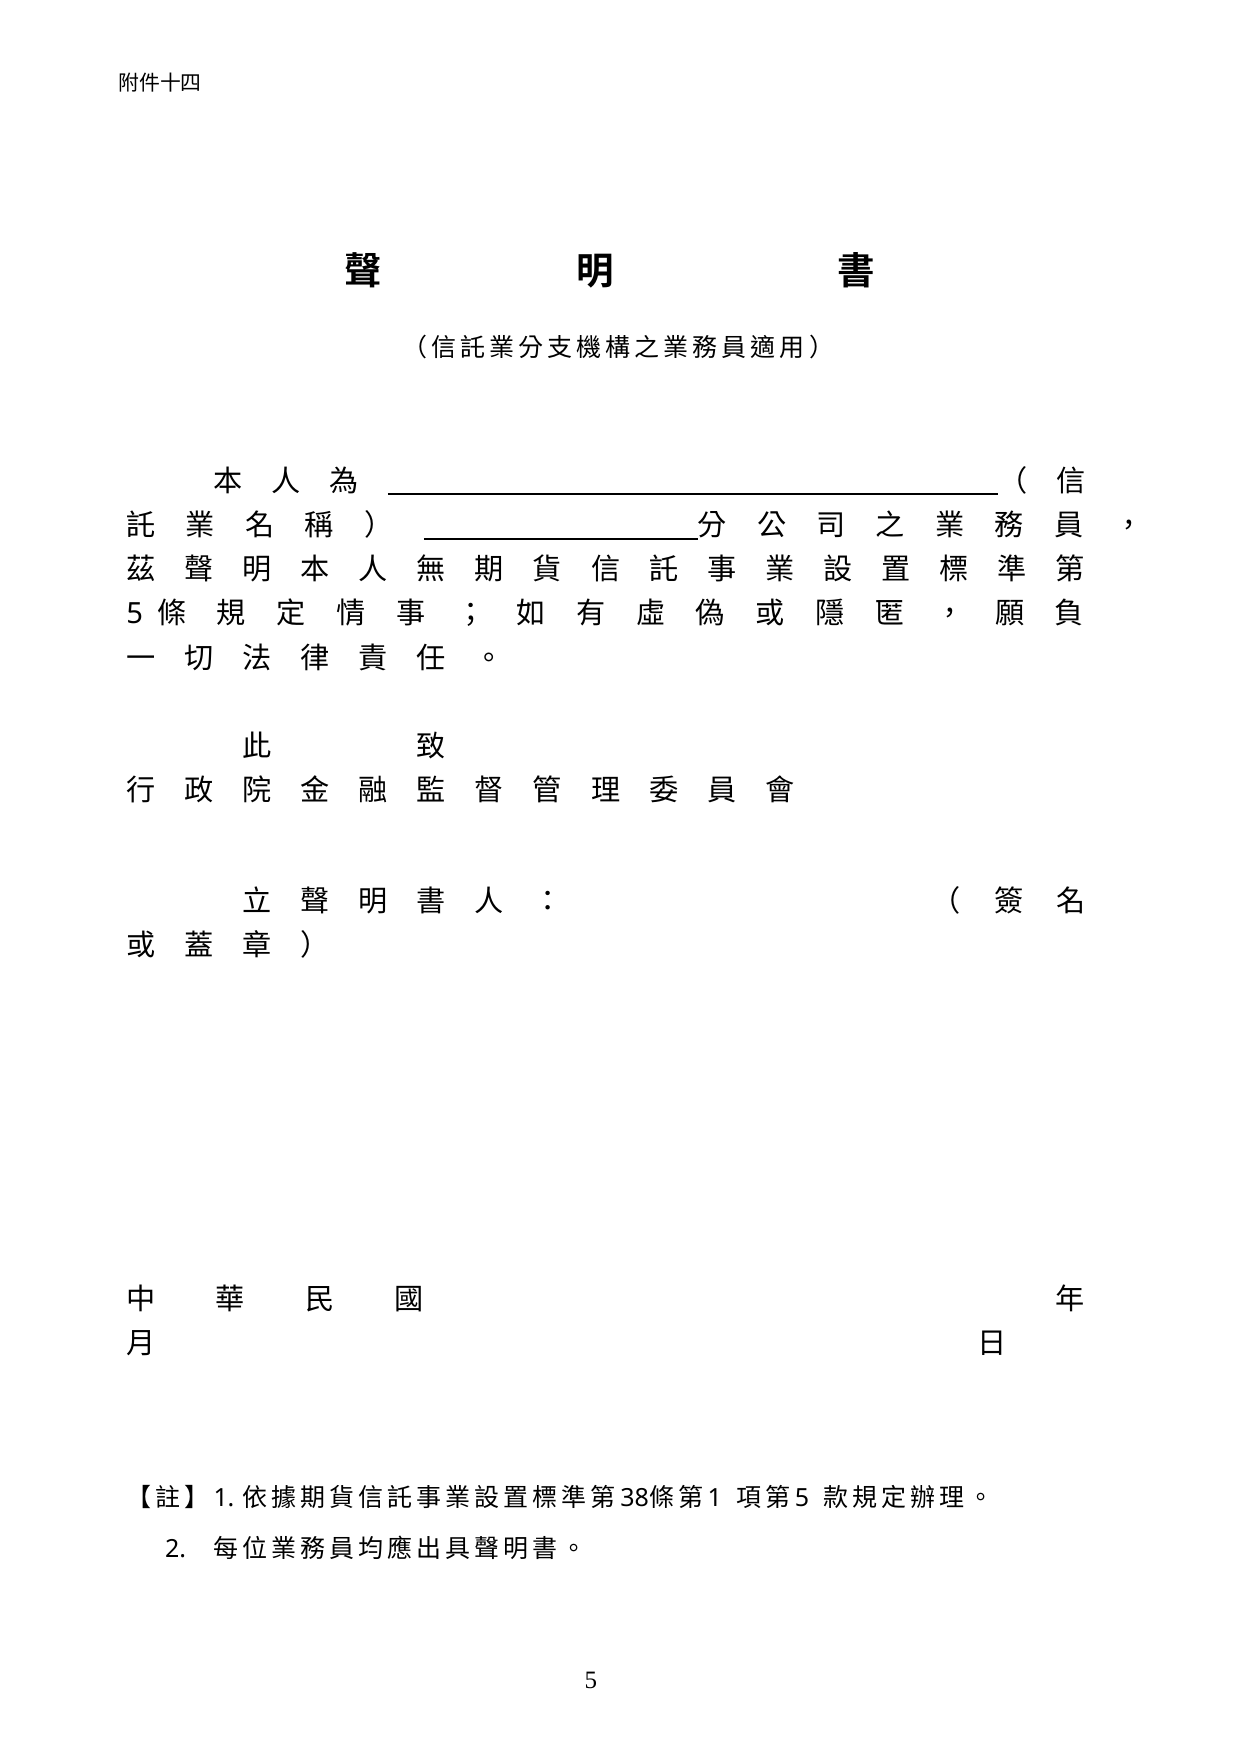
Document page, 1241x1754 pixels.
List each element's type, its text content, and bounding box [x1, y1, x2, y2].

text 此 致 [126, 722, 1114, 766]
text 【註】1.依據期貨信託事業設置標準第38條第1項第5款規定辦理。 [126, 1474, 1114, 1518]
text 中華民國 年 月 日 [126, 1275, 1114, 1363]
text 聲 明 書 [126, 224, 1114, 312]
text 本人為 （信託業名稱） 分公司之業務員，茲聲明本人無期貨信託事業設置標準第5條規定情事；如有虛偽或隱匿，願負一切法律責任。 [126, 456, 1114, 677]
text 行政院金融監督管理委員會 [126, 766, 1114, 810]
text 立聲明書人： （簽名或蓋章） [126, 877, 1114, 965]
text （信託業分支機構之業務員適用） [126, 323, 1114, 368]
text 2.每位業務員均應出具聲明書。 [126, 1524, 1114, 1569]
